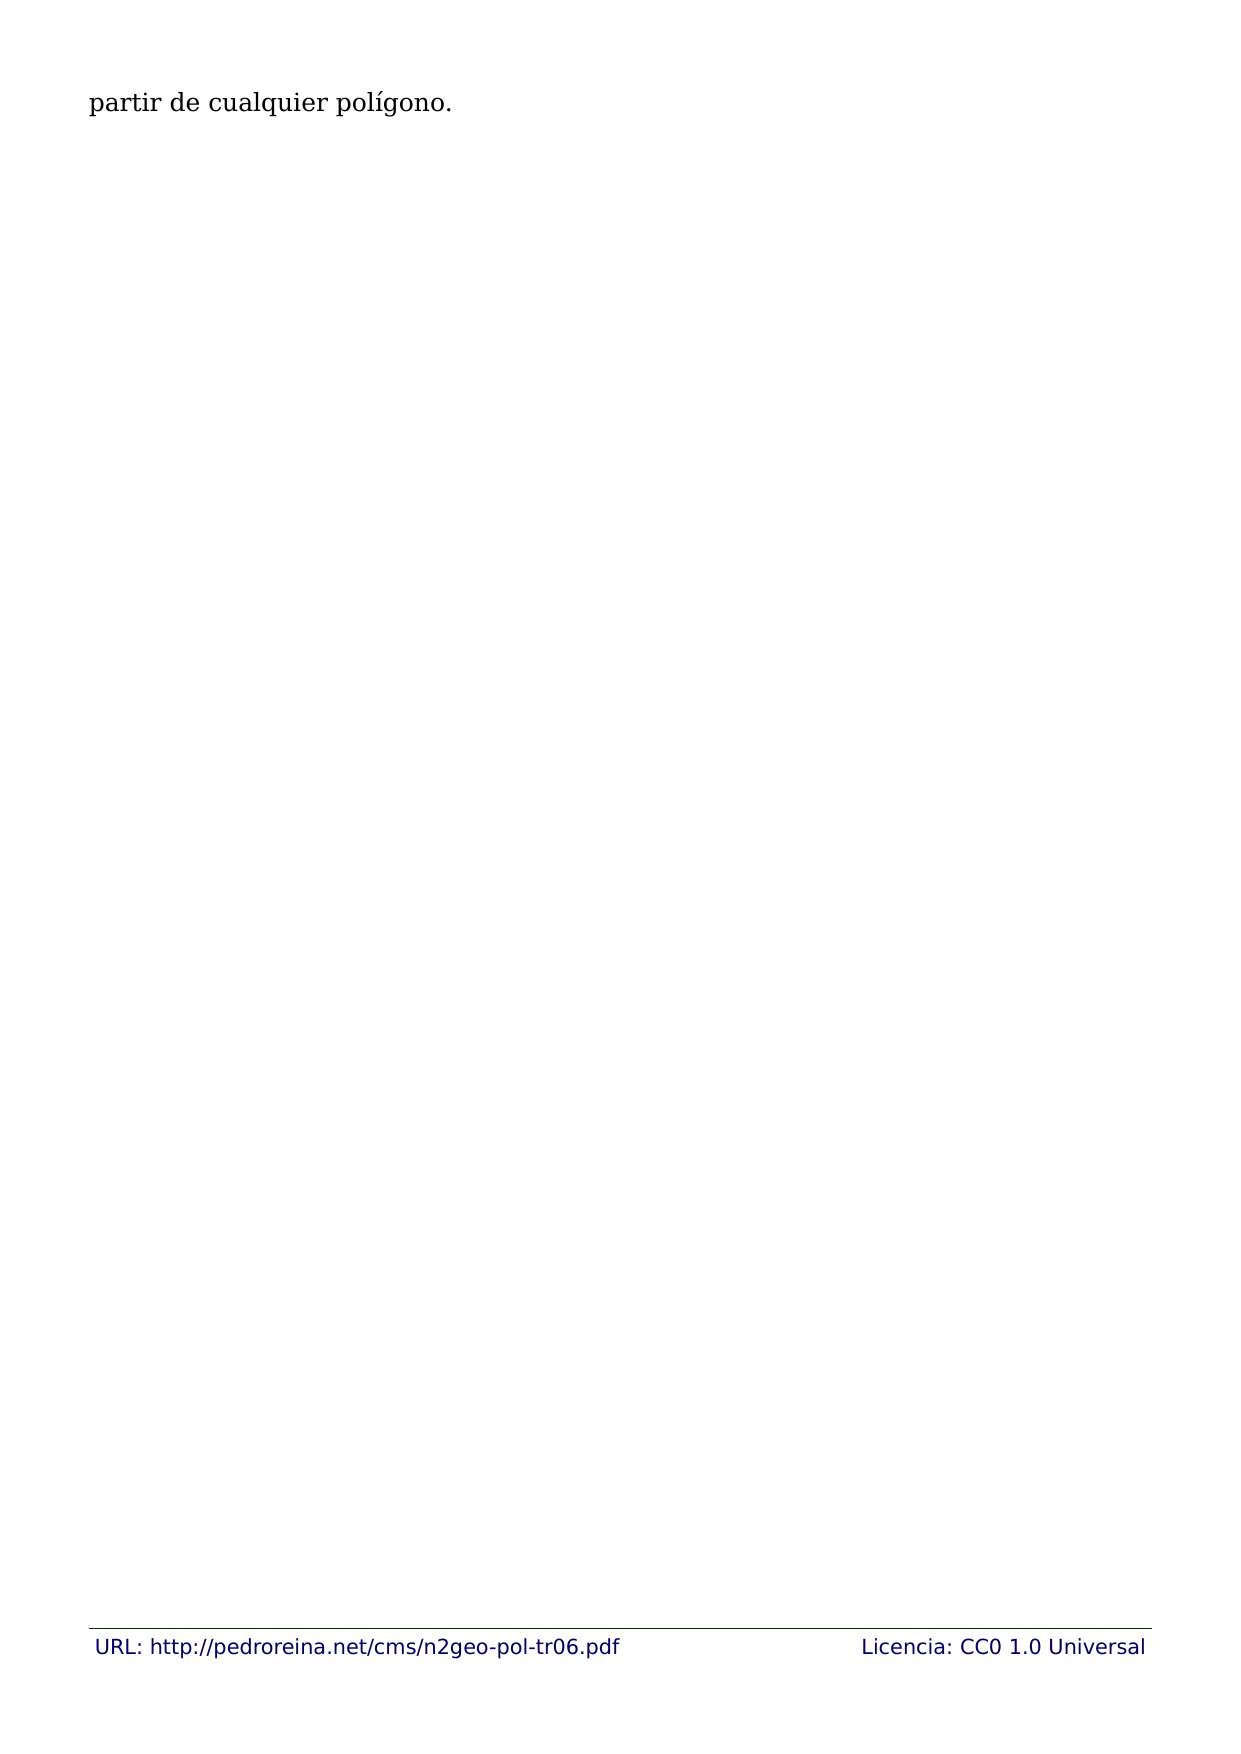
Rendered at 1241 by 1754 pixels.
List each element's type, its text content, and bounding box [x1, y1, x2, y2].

text partir de cualquier polígono. [88, 88, 1152, 118]
